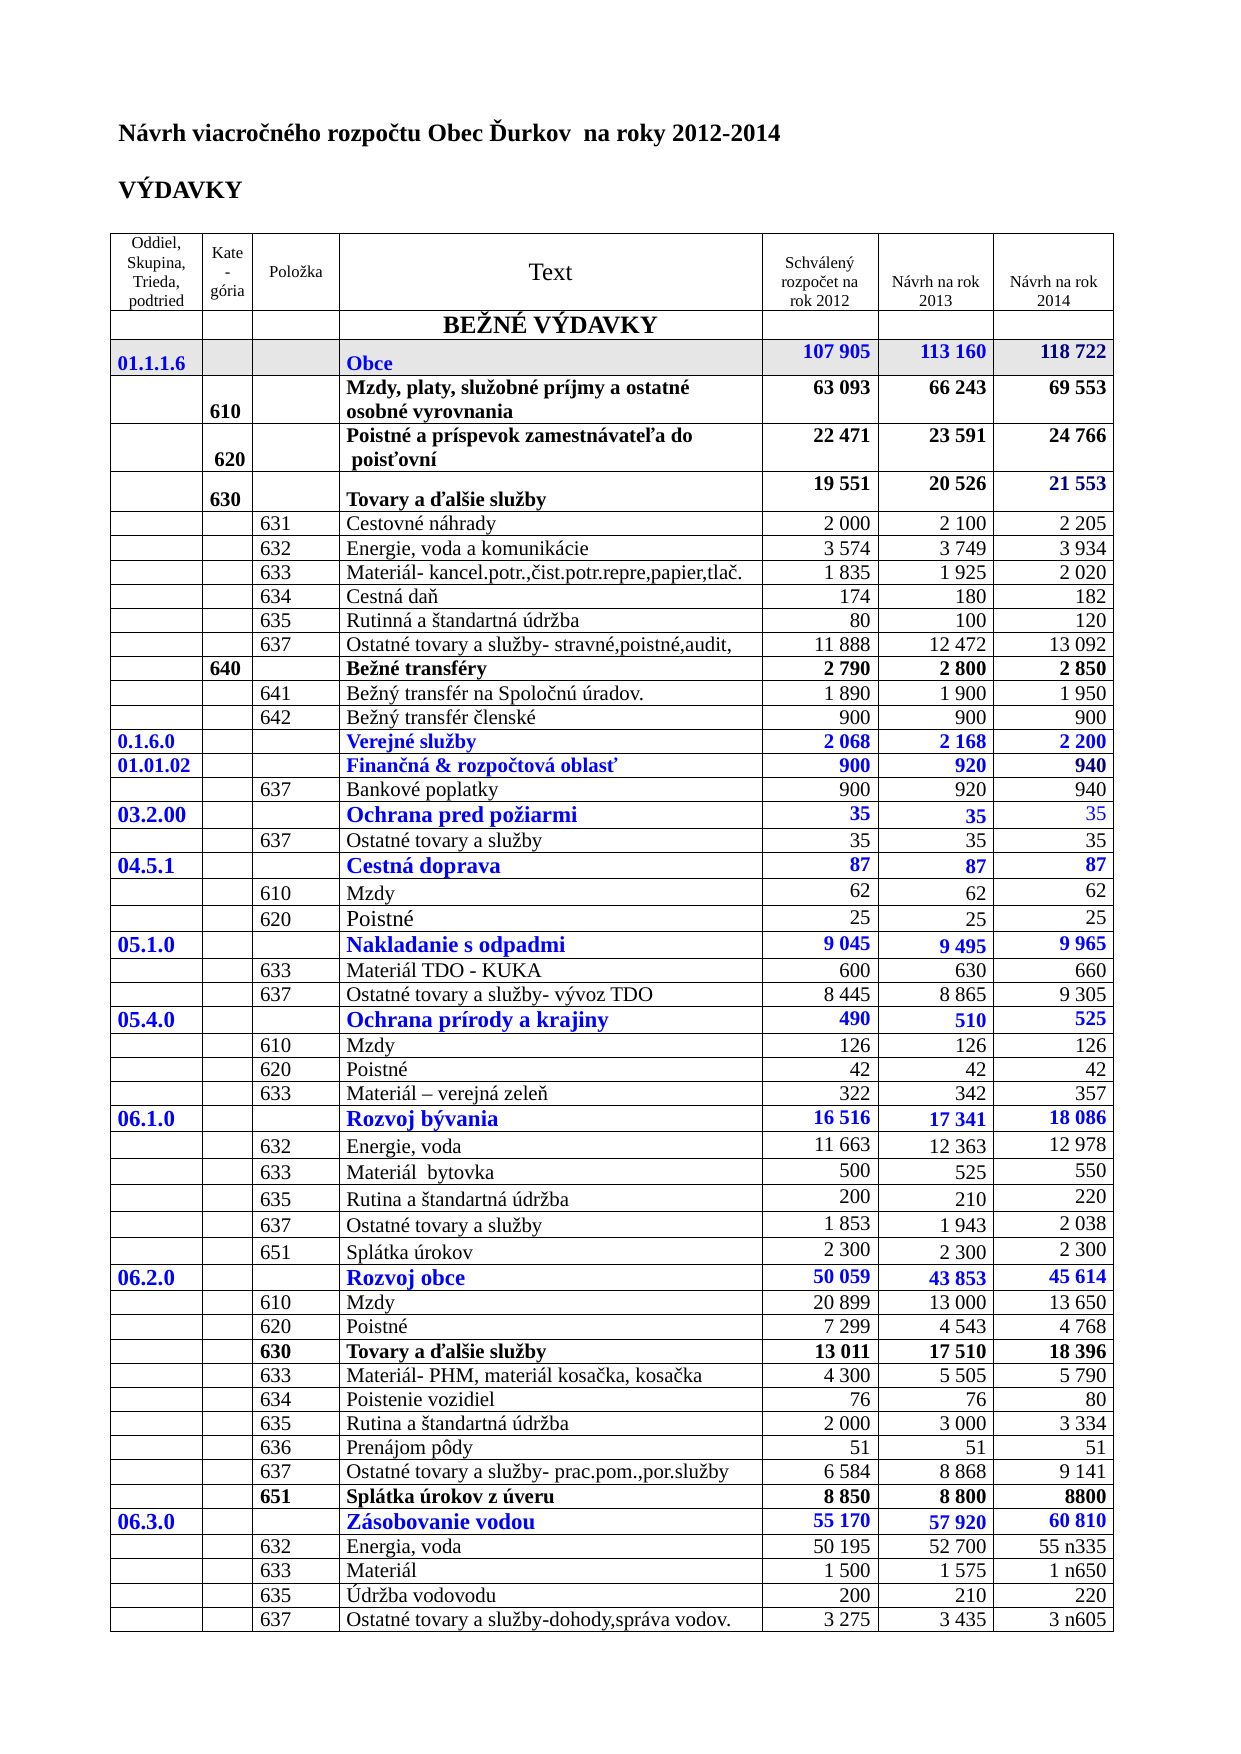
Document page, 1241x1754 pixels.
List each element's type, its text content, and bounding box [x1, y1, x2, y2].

table_cell 210 [879, 1584, 993, 1607]
table_cell [203, 1340, 252, 1363]
table_cell 107 905 [763, 340, 878, 375]
table_cell [111, 633, 202, 656]
table_cell 17 341 [879, 1106, 993, 1131]
table_cell [111, 376, 202, 423]
table_cell Tovary a ďalšie služby [340, 472, 762, 511]
table_cell Mzdy, platy, služobné príjmy a ostatné osobné vyrovnania [340, 376, 762, 423]
table_cell Bežné transféry [340, 657, 762, 680]
table_cell 635 [253, 1412, 339, 1435]
table_cell 25 [879, 906, 993, 931]
table_cell [203, 1291, 252, 1314]
table_cell [111, 1212, 202, 1237]
table_cell [763, 311, 878, 339]
table_cell 57 920 [879, 1509, 993, 1534]
table_cell 03.2.00 [111, 802, 202, 828]
table_cell [253, 754, 339, 777]
table_cell Nakladanie s odpadmi [340, 932, 762, 958]
table_cell [111, 1058, 202, 1081]
table_cell 200 [763, 1584, 878, 1607]
table_cell 640 [203, 657, 252, 680]
table_cell 2 850 [994, 657, 1113, 680]
table_cell [253, 472, 339, 511]
table_cell 63 093 [763, 376, 878, 423]
table_cell Ostatné tovary a služby- vývoz TDO [340, 983, 762, 1006]
table_cell 633 [253, 1159, 339, 1184]
table_cell 9 965 [994, 932, 1113, 958]
table_cell Energie, voda a komunikácie [340, 536, 762, 559]
table_header Oddiel, Skupina, Trieda, podtried [111, 234, 202, 310]
table_cell Verejné služby [340, 730, 762, 753]
table_cell 636 [253, 1436, 339, 1459]
table_cell [203, 1535, 252, 1558]
table_cell [111, 512, 202, 535]
table_cell Poistné [340, 906, 762, 931]
table_cell 3 574 [763, 536, 878, 559]
table_cell 525 [994, 1007, 1113, 1032]
table_cell 13 650 [994, 1291, 1113, 1314]
table_cell [994, 311, 1113, 339]
table_cell [111, 561, 202, 584]
table_cell 1 925 [879, 561, 993, 584]
table_cell 8 865 [879, 983, 993, 1006]
table_cell 500 [763, 1159, 878, 1184]
table_cell [203, 932, 252, 958]
table_cell 635 [253, 1185, 339, 1211]
table_cell [203, 536, 252, 559]
table_cell [203, 1388, 252, 1411]
table_cell 42 [994, 1058, 1113, 1081]
table_cell 17 510 [879, 1340, 993, 1363]
table_cell 210 [879, 1185, 993, 1211]
table_cell 2 300 [994, 1238, 1113, 1264]
table_cell Splátka úrokov z úveru [340, 1485, 762, 1508]
table_cell Ochrana pred požiarmi [340, 802, 762, 828]
table_cell 633 [253, 1082, 339, 1105]
table_cell 1 900 [879, 681, 993, 704]
table_cell 634 [253, 1388, 339, 1411]
table_cell [111, 472, 202, 511]
table_cell Bežný transfér členské [340, 706, 762, 729]
table_cell 220 [994, 1185, 1113, 1211]
table_cell 630 [253, 1340, 339, 1363]
table_cell 940 [994, 754, 1113, 777]
table_cell [203, 853, 252, 878]
table_cell [203, 585, 252, 608]
table_cell [203, 1132, 252, 1158]
table_cell [111, 1185, 202, 1211]
table_cell 7 299 [763, 1315, 878, 1338]
table_cell 55 170 [763, 1509, 878, 1534]
table_cell 4 543 [879, 1315, 993, 1338]
table_cell [203, 1509, 252, 1534]
table_cell 633 [253, 561, 339, 584]
table_cell 42 [763, 1058, 878, 1081]
table_cell 05.1.0 [111, 932, 202, 958]
table_cell 51 [994, 1436, 1113, 1459]
table_cell Prenájom pôdy [340, 1436, 762, 1459]
table_cell 8 850 [763, 1485, 878, 1508]
table_cell Obce [340, 340, 762, 375]
table_cell 1 943 [879, 1212, 993, 1237]
table_cell 342 [879, 1082, 993, 1105]
table_cell 641 [253, 681, 339, 704]
table_cell 637 [253, 778, 339, 801]
table_cell [111, 1559, 202, 1582]
table_cell [203, 340, 252, 375]
table_cell 87 [763, 853, 878, 878]
table_cell 04.5.1 [111, 853, 202, 878]
table_cell 900 [994, 706, 1113, 729]
table_cell [111, 1132, 202, 1158]
table_cell 69 553 [994, 376, 1113, 423]
table_cell 24 766 [994, 424, 1113, 471]
table_cell [111, 1082, 202, 1105]
table_cell 635 [253, 1584, 339, 1607]
table_cell 632 [253, 1535, 339, 1558]
table_cell 900 [763, 706, 878, 729]
table_cell [203, 983, 252, 1006]
table_cell 9 045 [763, 932, 878, 958]
table_cell [203, 311, 252, 339]
table_cell [203, 681, 252, 704]
table_cell Materiál bytovka [340, 1159, 762, 1184]
table_cell [111, 424, 202, 471]
table_cell 2 790 [763, 657, 878, 680]
table_cell 3 749 [879, 536, 993, 559]
table_cell 1 950 [994, 681, 1113, 704]
table_cell 610 [203, 376, 252, 423]
table_cell 630 [879, 959, 993, 982]
table_cell [111, 1485, 202, 1508]
table_cell 76 [763, 1388, 878, 1411]
table_cell 35 [994, 802, 1113, 828]
table_cell Mzdy [340, 879, 762, 905]
table_cell 0.1.6.0 [111, 730, 202, 753]
table_cell [111, 536, 202, 559]
table_cell [203, 1485, 252, 1508]
table_cell [111, 1034, 202, 1057]
text Návrh viacročného rozpočtu Obec Ďurkov na roky 2012-2014 [118, 118, 1122, 147]
table_cell [203, 1584, 252, 1607]
table_cell Poistné [340, 1058, 762, 1081]
table_cell 13 000 [879, 1291, 993, 1314]
table_cell Materiál TDO - KUKA [340, 959, 762, 982]
table_cell [203, 1159, 252, 1184]
table_cell 45 614 [994, 1265, 1113, 1290]
table_cell [253, 802, 339, 828]
table_cell Finančná & rozpočtová oblasť [340, 754, 762, 777]
table_cell 2 200 [994, 730, 1113, 753]
table_cell 525 [879, 1159, 993, 1184]
table_cell 8800 [994, 1485, 1113, 1508]
table_cell 25 [994, 906, 1113, 931]
table_cell 80 [763, 609, 878, 632]
table_cell 620 [253, 1058, 339, 1081]
table_cell 1 575 [879, 1559, 993, 1582]
table_cell [111, 829, 202, 852]
table_cell 11 663 [763, 1132, 878, 1158]
table_cell [879, 311, 993, 339]
table_cell 50 195 [763, 1535, 878, 1558]
table_cell [253, 1265, 339, 1290]
table_cell 126 [763, 1034, 878, 1057]
table_cell 01.1.1.6 [111, 340, 202, 375]
table_cell 120 [994, 609, 1113, 632]
table_cell [253, 1007, 339, 1032]
table_cell 632 [253, 1132, 339, 1158]
table_cell 2 168 [879, 730, 993, 753]
table_cell [111, 983, 202, 1006]
table_cell 43 853 [879, 1265, 993, 1290]
table_cell [203, 1315, 252, 1338]
table_cell Údržba vodovodu [340, 1584, 762, 1607]
table_cell 16 516 [763, 1106, 878, 1131]
table_cell [253, 1106, 339, 1131]
table_cell 200 [763, 1185, 878, 1211]
table_cell 2 300 [879, 1238, 993, 1264]
table_cell 651 [253, 1238, 339, 1264]
table_cell 51 [763, 1436, 878, 1459]
table_cell 2 000 [763, 512, 878, 535]
table_cell 550 [994, 1159, 1113, 1184]
table_cell 900 [763, 754, 878, 777]
table_cell 8 868 [879, 1460, 993, 1483]
table_cell [203, 609, 252, 632]
table_cell [253, 853, 339, 878]
table_cell 1 835 [763, 561, 878, 584]
table_cell [203, 959, 252, 982]
table_cell 35 [879, 802, 993, 828]
table_cell 19 551 [763, 472, 878, 511]
table_cell 62 [879, 879, 993, 905]
table_cell 633 [253, 959, 339, 982]
table_cell 2 205 [994, 512, 1113, 535]
table_cell [111, 1340, 202, 1363]
table_cell Bankové poplatky [340, 778, 762, 801]
table_cell [203, 1559, 252, 1582]
table_cell 9 495 [879, 932, 993, 958]
table_cell 6 584 [763, 1460, 878, 1483]
table_cell 20 526 [879, 472, 993, 511]
table_cell 35 [994, 829, 1113, 852]
table_cell [111, 1159, 202, 1184]
table_cell 50 059 [763, 1265, 878, 1290]
table_cell Ochrana prírody a krajiny [340, 1007, 762, 1032]
table_cell [111, 609, 202, 632]
table_cell [253, 730, 339, 753]
table_cell 2 300 [763, 1238, 878, 1264]
table_cell [111, 879, 202, 905]
table_cell [111, 1388, 202, 1411]
table_cell [203, 778, 252, 801]
text VÝDAVKY [118, 176, 1122, 204]
table_cell 660 [994, 959, 1113, 982]
table_cell [203, 1082, 252, 1105]
table_cell Rutina a štandartná údržba [340, 1185, 762, 1211]
table_cell 60 810 [994, 1509, 1113, 1534]
table_cell Bežný transfér na Spoločnú úradov. [340, 681, 762, 704]
table_cell 4 768 [994, 1315, 1113, 1338]
table_cell [203, 1460, 252, 1483]
table_cell Rutinná a štandartná údržba [340, 609, 762, 632]
table_cell Poistné a príspevok zamestnávateľa do poisťovní [340, 424, 762, 471]
table_cell Mzdy [340, 1291, 762, 1314]
table_cell 20 899 [763, 1291, 878, 1314]
table_cell 620 [203, 424, 252, 471]
table_cell 620 [253, 906, 339, 931]
table_cell Ostatné tovary a služby-dohody,správa vodov. [340, 1608, 762, 1631]
table_cell [253, 340, 339, 375]
table_cell 8 800 [879, 1485, 993, 1508]
table_cell [111, 681, 202, 704]
table_cell 126 [879, 1034, 993, 1057]
table_cell 637 [253, 983, 339, 1006]
table_cell Rozvoj bývania [340, 1106, 762, 1131]
table_cell 13 011 [763, 1340, 878, 1363]
table_cell [203, 1106, 252, 1131]
table_cell 5 790 [994, 1364, 1113, 1387]
table_cell [203, 829, 252, 852]
table_cell [253, 657, 339, 680]
table_cell 637 [253, 1212, 339, 1237]
table_cell 3 275 [763, 1608, 878, 1631]
table_cell 62 [763, 879, 878, 905]
table_cell 5 505 [879, 1364, 993, 1387]
table_cell Cestná daň [340, 585, 762, 608]
table_cell 174 [763, 585, 878, 608]
table_cell [203, 879, 252, 905]
table_cell BEŽNÉ VÝDAVKY [340, 311, 762, 339]
table_cell 610 [253, 1291, 339, 1314]
table_cell 3 334 [994, 1412, 1113, 1435]
table_cell 12 363 [879, 1132, 993, 1158]
table_cell [111, 1436, 202, 1459]
table_cell 35 [763, 802, 878, 828]
table_cell 3 934 [994, 536, 1113, 559]
table_cell [253, 376, 339, 423]
table_cell 2 000 [763, 1412, 878, 1435]
table_cell 2 038 [994, 1212, 1113, 1237]
table_cell [203, 1436, 252, 1459]
table_cell 651 [253, 1485, 339, 1508]
table_cell 21 553 [994, 472, 1113, 511]
table_cell 11 888 [763, 633, 878, 656]
table_cell [111, 906, 202, 931]
table_cell 610 [253, 1034, 339, 1057]
table_cell 06.1.0 [111, 1106, 202, 1131]
table_cell 2 800 [879, 657, 993, 680]
table_cell 630 [203, 472, 252, 511]
table_cell [111, 706, 202, 729]
table_cell Rozvoj obce [340, 1265, 762, 1290]
table_cell Energia, voda [340, 1535, 762, 1558]
table_cell Materiál- PHM, materiál kosačka, kosačka [340, 1364, 762, 1387]
table_cell 87 [994, 853, 1113, 878]
table_cell 51 [879, 1436, 993, 1459]
table_cell 631 [253, 512, 339, 535]
table_cell 2 020 [994, 561, 1113, 584]
table_cell 634 [253, 585, 339, 608]
table_cell 633 [253, 1559, 339, 1582]
table_cell [203, 802, 252, 828]
table_cell Splátka úrokov [340, 1238, 762, 1264]
table_cell 80 [994, 1388, 1113, 1411]
table_cell Ostatné tovary a služby- prac.pom.,por.služby [340, 1460, 762, 1483]
table_cell 3 435 [879, 1608, 993, 1631]
table_cell [111, 1315, 202, 1338]
table_cell 1 853 [763, 1212, 878, 1237]
table_cell 12 978 [994, 1132, 1113, 1158]
table_cell Ostatné tovary a služby [340, 1212, 762, 1237]
table_cell Cestná doprava [340, 853, 762, 878]
table_cell 900 [763, 778, 878, 801]
table_cell Ostatné tovary a služby [340, 829, 762, 852]
table_cell [253, 424, 339, 471]
table_cell [203, 1608, 252, 1631]
table_cell 87 [879, 853, 993, 878]
table_cell [203, 561, 252, 584]
table_cell 3 000 [879, 1412, 993, 1435]
table_cell [203, 754, 252, 777]
table_cell 642 [253, 706, 339, 729]
table_header Schválený rozpočet na rok 2012 [763, 234, 878, 310]
table_cell [203, 1265, 252, 1290]
table_cell 52 700 [879, 1535, 993, 1558]
table_cell 920 [879, 754, 993, 777]
table_cell 12 472 [879, 633, 993, 656]
table_cell 620 [253, 1315, 339, 1338]
table_cell [203, 512, 252, 535]
table_cell 637 [253, 1608, 339, 1631]
table_cell 637 [253, 1460, 339, 1483]
table_header Položka [253, 234, 339, 310]
table_cell Zásobovanie vodou [340, 1509, 762, 1534]
table_header Návrh na rok 2014 [994, 234, 1113, 310]
table_cell [111, 1412, 202, 1435]
table_cell 8 445 [763, 983, 878, 1006]
table_cell 600 [763, 959, 878, 982]
table_cell 1 500 [763, 1559, 878, 1582]
table_cell [111, 311, 202, 339]
table_cell 637 [253, 633, 339, 656]
table_cell Tovary a ďalšie služby [340, 1340, 762, 1363]
table_header Návrh na rok 2013 [879, 234, 993, 310]
table_cell 126 [994, 1034, 1113, 1057]
table_cell 62 [994, 879, 1113, 905]
table_cell 13 092 [994, 633, 1113, 656]
table_cell 940 [994, 778, 1113, 801]
table_cell 610 [253, 879, 339, 905]
table_cell 490 [763, 1007, 878, 1032]
table_header Kate- gória [203, 234, 252, 310]
table_cell [111, 1584, 202, 1607]
table_cell 01.01.02 [111, 754, 202, 777]
table_cell [203, 633, 252, 656]
table_cell 76 [879, 1388, 993, 1411]
table_cell [111, 1291, 202, 1314]
table_cell [111, 1238, 202, 1264]
table_cell [111, 657, 202, 680]
table_cell [203, 730, 252, 753]
table_cell 220 [994, 1584, 1113, 1607]
table_cell 113 160 [879, 340, 993, 375]
table_cell [203, 1212, 252, 1237]
table_cell [111, 778, 202, 801]
table_cell 4 300 [763, 1364, 878, 1387]
table_cell [203, 1238, 252, 1264]
table_cell 18 086 [994, 1106, 1113, 1131]
table_cell 635 [253, 609, 339, 632]
table_cell 633 [253, 1364, 339, 1387]
table_cell 632 [253, 536, 339, 559]
table_cell Materiál- kancel.potr.,čist.potr.repre,papier,tlač. [340, 561, 762, 584]
table_cell [203, 1007, 252, 1032]
table_cell 1 n650 [994, 1559, 1113, 1582]
table_cell 1 890 [763, 681, 878, 704]
table_cell [203, 1412, 252, 1435]
table_cell [203, 1364, 252, 1387]
table_cell 322 [763, 1082, 878, 1105]
table_cell [111, 959, 202, 982]
table_cell 55 n335 [994, 1535, 1113, 1558]
table_cell 06.3.0 [111, 1509, 202, 1534]
table_cell [253, 1509, 339, 1534]
table_cell Cestovné náhrady [340, 512, 762, 535]
table_cell Mzdy [340, 1034, 762, 1057]
table_cell [111, 1460, 202, 1483]
table_cell 35 [763, 829, 878, 852]
table_cell [111, 1364, 202, 1387]
table_cell Poistenie vozidiel [340, 1388, 762, 1411]
table_cell 100 [879, 609, 993, 632]
table_cell 180 [879, 585, 993, 608]
table_cell [203, 1185, 252, 1211]
table_cell 2 068 [763, 730, 878, 753]
table_cell 510 [879, 1007, 993, 1032]
table_cell Poistné [340, 1315, 762, 1338]
table_cell 3 n605 [994, 1608, 1113, 1631]
table_cell 23 591 [879, 424, 993, 471]
table_cell 118 722 [994, 340, 1113, 375]
table_cell [111, 585, 202, 608]
table_cell 637 [253, 829, 339, 852]
table_cell 25 [763, 906, 878, 931]
table_cell 2 100 [879, 512, 993, 535]
table_cell 18 396 [994, 1340, 1113, 1363]
table_header Text [340, 234, 762, 310]
table_cell Ostatné tovary a služby- stravné,poistné,audit, [340, 633, 762, 656]
table_cell 22 471 [763, 424, 878, 471]
table_cell 9 305 [994, 983, 1113, 1006]
table_cell 920 [879, 778, 993, 801]
table_cell Materiál – verejná zeleň [340, 1082, 762, 1105]
table_cell 66 243 [879, 376, 993, 423]
table_cell [203, 706, 252, 729]
table_cell [253, 932, 339, 958]
table_cell 06.2.0 [111, 1265, 202, 1290]
table_cell Rutina a štandartná údržba [340, 1412, 762, 1435]
table_cell 35 [879, 829, 993, 852]
table_cell 182 [994, 585, 1113, 608]
table_cell [253, 311, 339, 339]
table_cell Materiál [340, 1559, 762, 1582]
table_cell 05.4.0 [111, 1007, 202, 1032]
table_cell 357 [994, 1082, 1113, 1105]
table_cell [203, 906, 252, 931]
table_cell 9 141 [994, 1460, 1113, 1483]
table_cell [111, 1535, 202, 1558]
table_cell [203, 1034, 252, 1057]
table_cell Energie, voda [340, 1132, 762, 1158]
table_cell 900 [879, 706, 993, 729]
table_cell 42 [879, 1058, 993, 1081]
table_cell [203, 1058, 252, 1081]
table_cell [111, 1608, 202, 1631]
